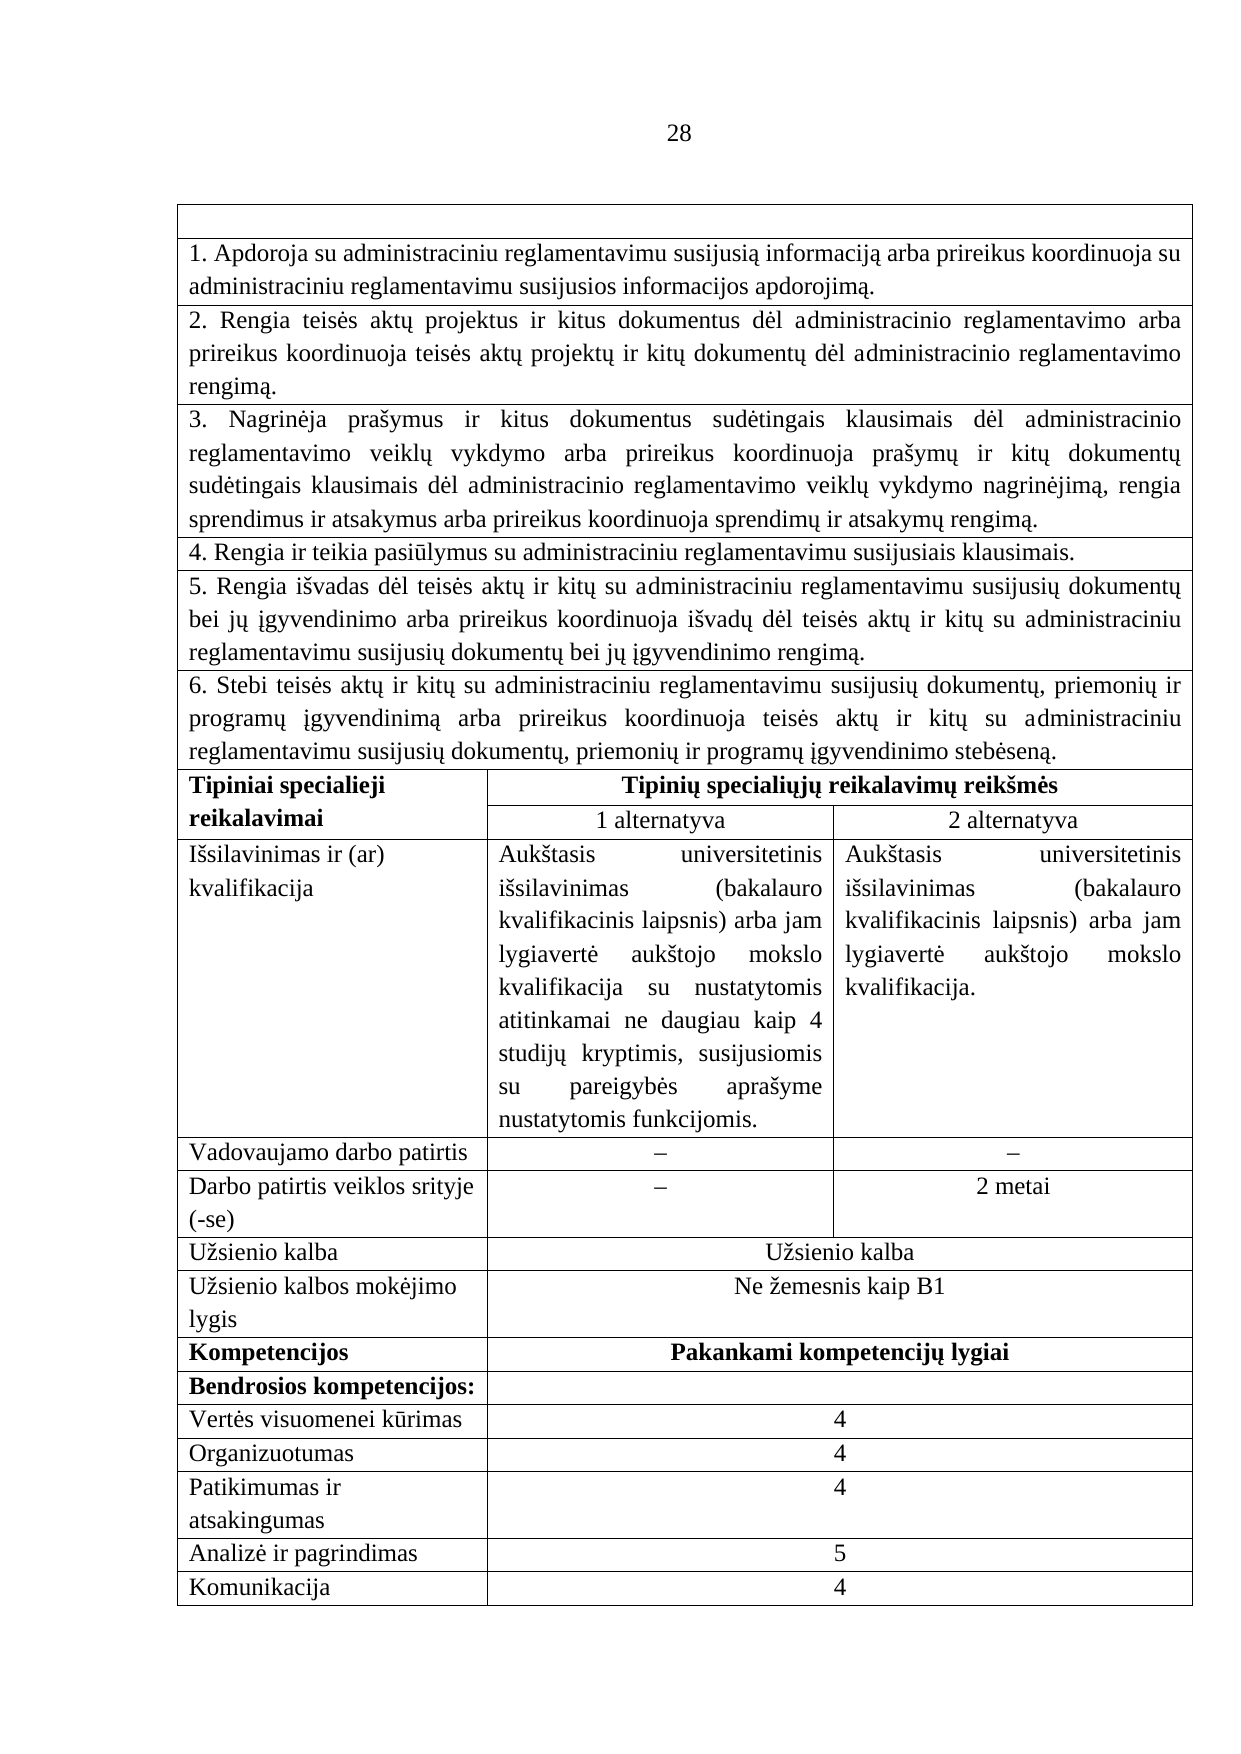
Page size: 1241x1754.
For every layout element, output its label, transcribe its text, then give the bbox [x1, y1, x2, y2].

table_cell Pakankami kompetencijų lygiai [488, 1338, 1192, 1371]
table_cell Organizuotumas [178, 1439, 487, 1471]
table_cell Užsienio kalbos mokėjimo lygis [178, 1271, 487, 1337]
table_cell – [488, 1171, 833, 1237]
table_cell 3. Nagrinėja prašymus ir kitus dokumentus sudėtingais klausimais dėl administracinio reglamentavimo veiklų vykdymo arba prireikus koordinuoja prašymų ir kitų dokumentų sudėtingais klausimais dėl administracinio reglamentavimo veiklų vykdymo nagrinėjimą, rengia sprendimus ir atsakymus arba prireikus koordinuoja sprendimų ir atsakymų rengimą. [178, 405, 1192, 537]
table_cell 4 [488, 1405, 1192, 1438]
table_cell [488, 1372, 1192, 1404]
table_cell 2 metai [834, 1171, 1192, 1237]
table_cell – [488, 1138, 833, 1170]
table_cell Komunikacija [178, 1572, 487, 1605]
table_cell 2 alternatyva [834, 806, 1192, 839]
table_cell [178, 205, 1192, 238]
table_cell 4 [488, 1472, 1192, 1538]
table_cell Kompetencijos [178, 1338, 487, 1371]
table_cell Aukštasis universitetinis išsilavinimas (bakalauro kvalifikacinis laipsnis) arba jam lygiavertė aukštojo mokslo kvalifikacija. [834, 840, 1192, 1137]
table_cell 2. Rengia teisės aktų projektus ir kitus dokumentus dėl administracinio reglamentavimo arba prireikus koordinuoja teisės aktų projektų ir kitų dokumentų dėl administracinio reglamentavimo rengimą. [178, 306, 1192, 404]
table_cell Užsienio kalba [488, 1238, 1192, 1270]
table_cell 4 [488, 1439, 1192, 1471]
table_cell 6. Stebi teisės aktų ir kitų su administraciniu reglamentavimu susijusių dokumentų, priemonių ir programų įgyvendinimą arba prireikus koordinuoja teisės aktų ir kitų su administraciniu reglamentavimu susijusių dokumentų, priemonių ir programų įgyvendinimo stebėseną. [178, 671, 1192, 769]
table_cell 4 [488, 1572, 1192, 1605]
table_cell Darbo patirtis veiklos srityje (-se) [178, 1171, 487, 1237]
table_cell Ne žemesnis kaip B1 [488, 1271, 1192, 1337]
table_cell Patikimumas ir atsakingumas [178, 1472, 487, 1538]
table_cell 1 alternatyva [488, 806, 833, 839]
table_cell Išsilavinimas ir (ar) kvalifikacija [178, 840, 487, 1137]
table_cell 1. Apdoroja su administraciniu reglamentavimu susijusią informaciją arba prireikus koordinuoja su administraciniu reglamentavimu susijusios informacijos apdorojimą. [178, 239, 1192, 304]
table_cell Tipinių specialiųjų reikalavimų reikšmės [488, 770, 1192, 804]
table_cell Analizė ir pagrindimas [178, 1539, 487, 1571]
table_cell Bendrosios kompetencijos: [178, 1372, 487, 1404]
table_cell Aukštasis universitetinis išsilavinimas (bakalauro kvalifikacinis laipsnis) arba jam lygiavertė aukštojo mokslo kvalifikacija su nustatytomis atitinkamai ne daugiau kaip 4 studijų kryptimis, susijusiomis su pareigybės aprašyme nustatytomis funkcijomis. [488, 840, 833, 1137]
table_cell Vadovaujamo darbo patirtis [178, 1138, 487, 1170]
table_cell Tipiniai specialieji reikalavimai [178, 770, 487, 839]
table_cell 5. Rengia išvadas dėl teisės aktų ir kitų su administraciniu reglamentavimu susijusių dokumentų bei jų įgyvendinimo arba prireikus koordinuoja išvadų dėl teisės aktų ir kitų su administraciniu reglamentavimu susijusių dokumentų bei jų įgyvendinimo rengimą. [178, 571, 1192, 670]
table_cell – [834, 1138, 1192, 1170]
table_cell Užsienio kalba [178, 1238, 487, 1270]
table_cell 5 [488, 1539, 1192, 1571]
table_cell 4. Rengia ir teikia pasiūlymus su administraciniu reglamentavimu susijusiais klausimais. [178, 538, 1192, 570]
table_cell Vertės visuomenei kūrimas [178, 1405, 487, 1438]
